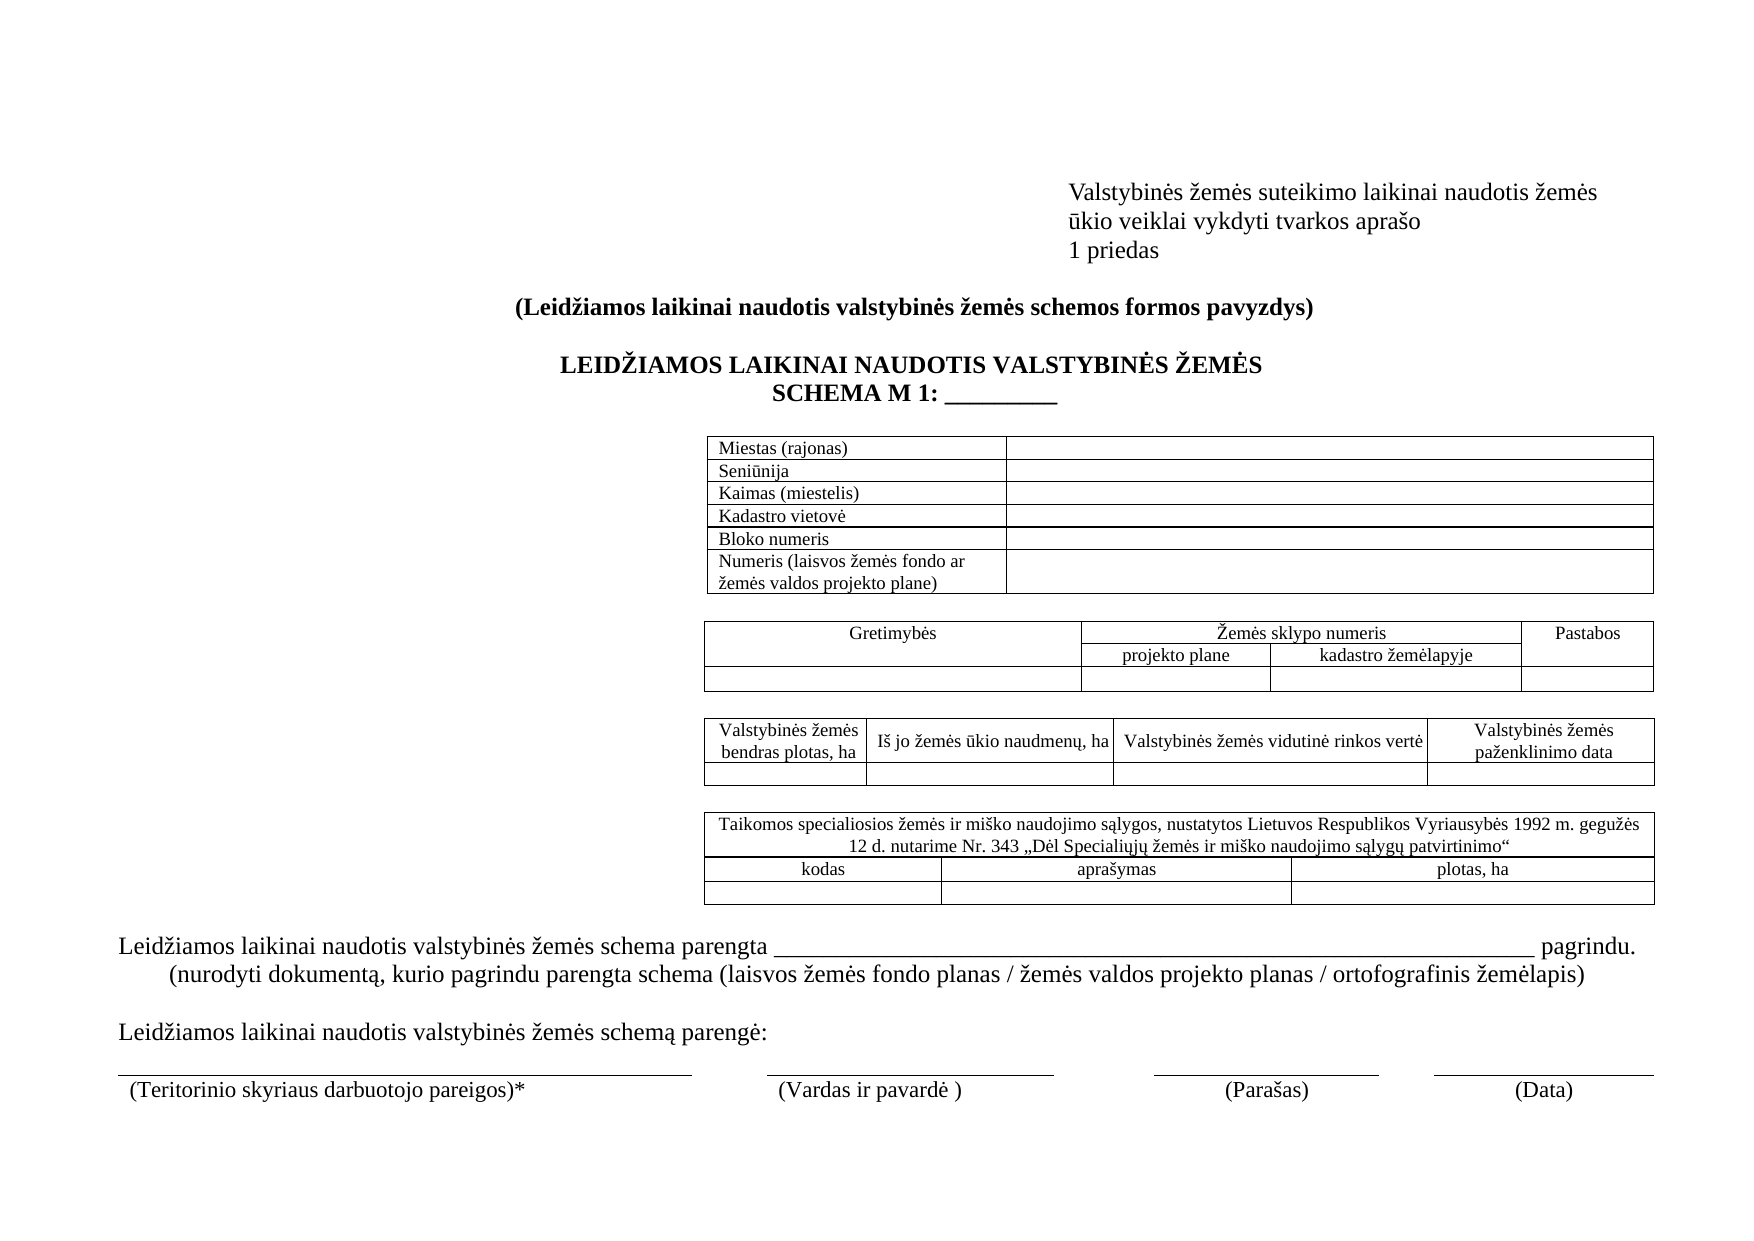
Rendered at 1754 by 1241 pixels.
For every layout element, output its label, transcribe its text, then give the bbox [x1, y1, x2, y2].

table_header (Parašas) [1154, 1076, 1379, 1102]
table_cell [867, 763, 1113, 785]
text 1 priedas [1068, 235, 1636, 263]
table_cell [1522, 667, 1653, 691]
table_cell [118, 504, 707, 526]
table_cell kodas [705, 858, 941, 881]
table_cell projekto plane [1082, 644, 1270, 666]
table_cell [1114, 763, 1427, 785]
table_header [118, 718, 704, 762]
table_header [1007, 437, 1653, 458]
table_header Valstybinės žemės paženklinimo data [1428, 719, 1654, 762]
table_cell [1007, 460, 1653, 481]
table_cell Kaimas (miestelis) [708, 482, 1006, 504]
table_cell [118, 881, 704, 903]
text LEIDŽIAMOS LAIKINAI NAUDOTIS VALSTYBINĖS ŽEMĖS [118, 350, 1636, 378]
text SCHEMA M 1: _________ [118, 378, 1636, 407]
text Leidžiamos laikinai naudotis valstybinės žemės schemą parengė: [118, 1017, 1636, 1046]
table_header Pastabos [1522, 622, 1653, 666]
table_cell [1292, 882, 1654, 903]
table_cell [705, 882, 941, 903]
table_cell [118, 643, 704, 666]
table_header [118, 436, 707, 458]
table_cell [1007, 550, 1653, 593]
table_cell [1271, 667, 1521, 691]
table_cell [118, 526, 707, 549]
table_cell Seniūnija [708, 460, 1006, 481]
text ūkio veiklai vykdyti tvarkos aprašo [1068, 206, 1636, 235]
table_header [1054, 1075, 1154, 1102]
table_cell [942, 882, 1291, 903]
table_header Valstybinės žemės vidutinė rinkos vertė [1114, 719, 1427, 762]
table_cell [118, 481, 707, 504]
text (Leidžiamos laikinai naudotis valstybinės žemės schemos formos pavyzdys) [118, 292, 1636, 321]
table_header (Teritorinio skyriaus darbuotojo pareigos)* [118, 1076, 692, 1102]
table_cell [1082, 667, 1270, 691]
table_cell Kadastro vietovė [708, 505, 1006, 526]
table_cell [1007, 528, 1653, 549]
table_cell [1007, 482, 1653, 504]
table_header (Vardas ir pavardė ) [767, 1076, 1054, 1102]
table_header Iš jo žemės ūkio naudmenų, ha [867, 719, 1113, 762]
table_cell [1428, 763, 1654, 785]
text Leidžiamos laikinai naudotis valstybinės žemės schema parengta pagrindu. [118, 931, 1636, 959]
table_header [118, 621, 704, 643]
table_cell kadastro žemėlapyje [1271, 644, 1521, 666]
table_header Valstybinės žemės bendras plotas, ha [705, 719, 866, 762]
table_header [118, 812, 704, 856]
table_cell Bloko numeris [708, 528, 1006, 549]
table_cell [1007, 505, 1653, 526]
table_header Taikomos specialiosios žemės ir miško naudojimo sąlygos, nustatytos Lietuvos Respublikos Vyriausybės 1992 m. gegužės 12 d. nutarime Nr. 343 „Dėl Specialiųjų žemės ir miško naudojimo sąlygų patvirtinimo“ [705, 813, 1654, 856]
table_cell [118, 459, 707, 481]
table_header (Data) [1434, 1076, 1654, 1102]
table_cell [118, 762, 704, 785]
table_cell [118, 549, 707, 593]
table_cell [118, 666, 704, 691]
table_header [692, 1075, 767, 1102]
table_header Žemės sklypo numeris [1082, 622, 1521, 643]
table_cell plotas, ha [1292, 858, 1654, 881]
table_header Gretimybės [705, 622, 1081, 666]
text Valstybinės žemės suteikimo laikinai naudotis žemės [1068, 177, 1636, 206]
table_cell Numeris (laisvos žemės fondo ar žemės valdos projekto plane) [708, 550, 1006, 593]
table_header [1379, 1075, 1434, 1102]
table_cell [705, 667, 1081, 691]
table_cell aprašymas [942, 858, 1291, 881]
table_header Miestas (rajonas) [708, 437, 1006, 458]
table_cell [118, 856, 704, 881]
text (nurodyti dokumentą, kurio pagrindu parengta schema (laisvos žemės fondo planas / žemės valdos projekto planas / ortofografinis žemėlapis) [118, 959, 1636, 988]
table_cell [705, 763, 866, 785]
